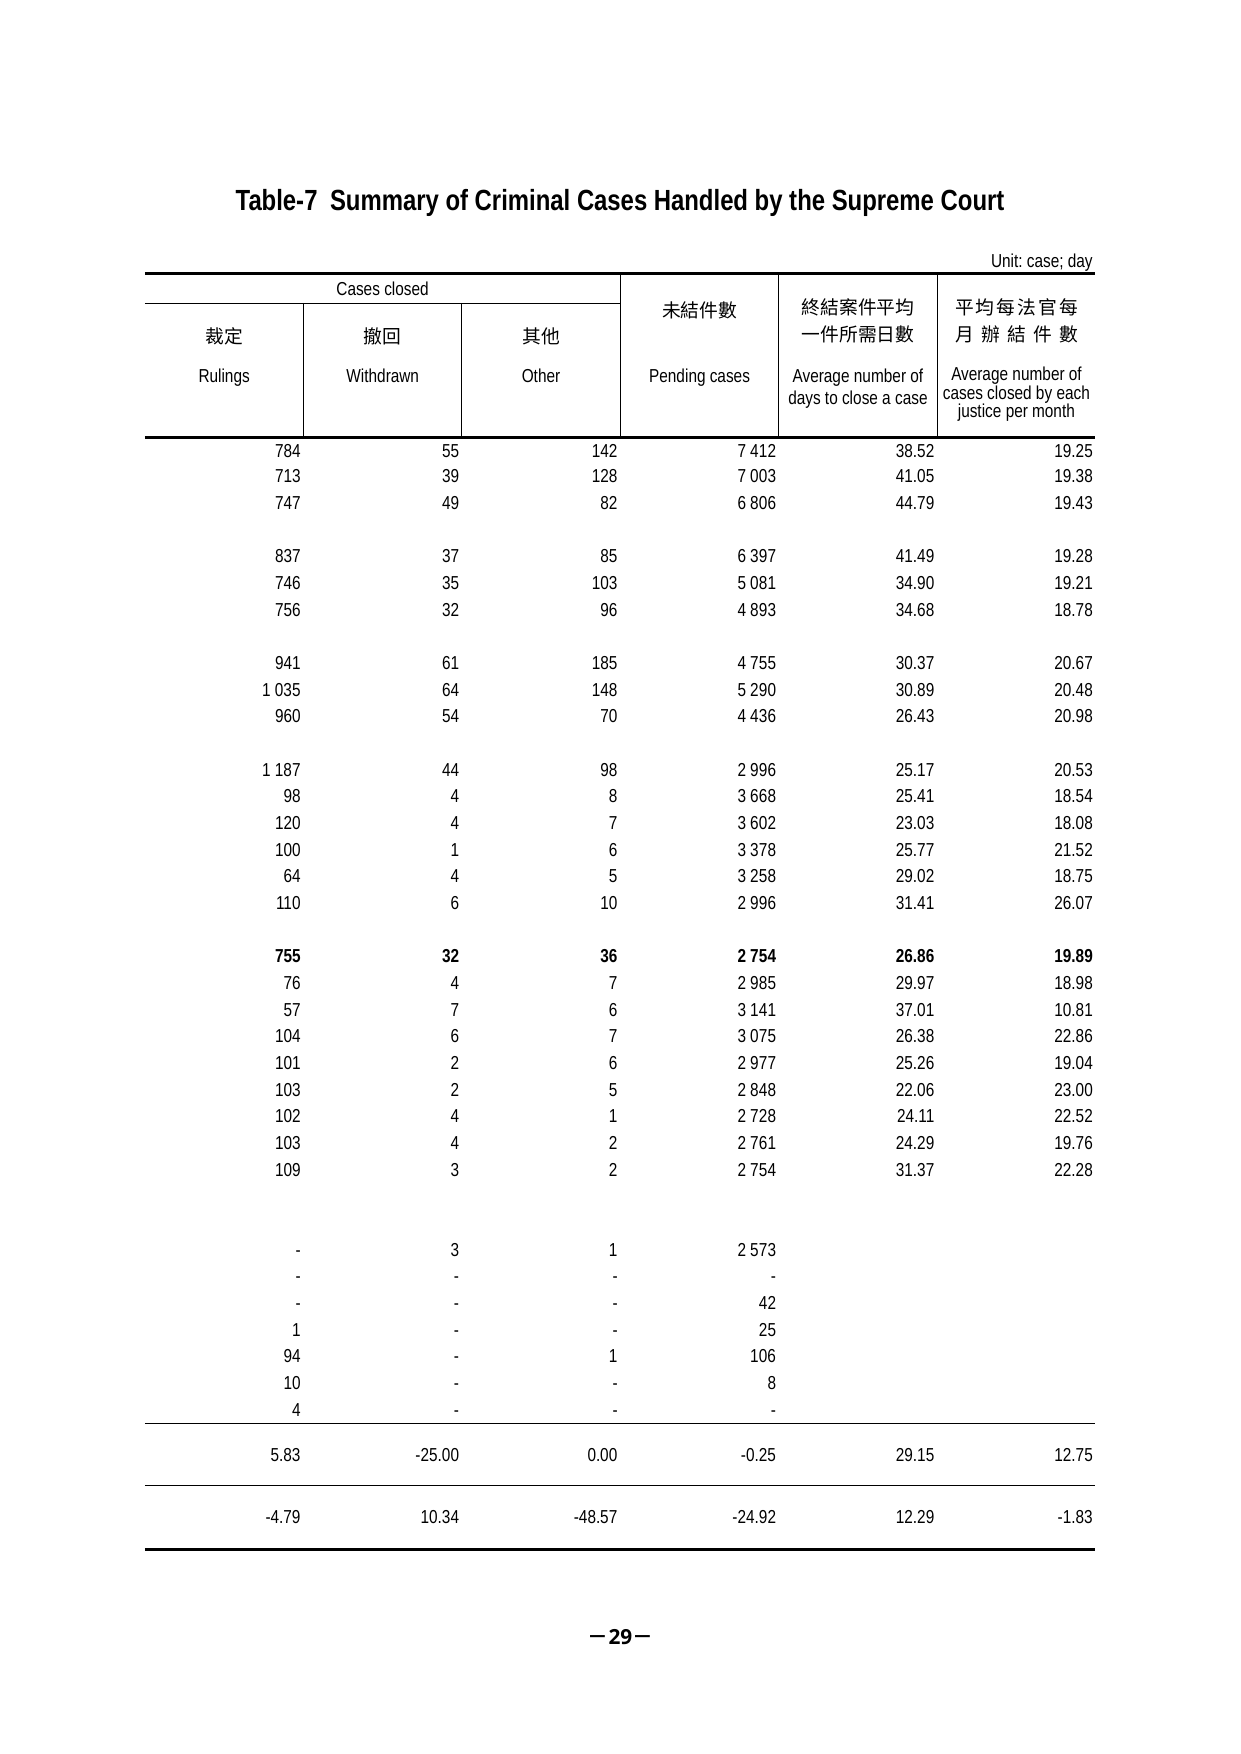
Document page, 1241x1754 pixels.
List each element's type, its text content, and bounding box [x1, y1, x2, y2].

table_cell 裁定 [145, 304, 303, 365]
table_cell [145, 623, 303, 649]
table_cell - [303, 1316, 462, 1343]
table_cell 34.90 [779, 570, 937, 596]
table_cell 6 [462, 836, 620, 863]
table_cell 5 [462, 1076, 620, 1103]
table_cell 18.75 [937, 863, 1095, 889]
table_cell [779, 623, 937, 649]
table_cell 32 [303, 943, 462, 969]
table_cell 6 [303, 1023, 462, 1049]
table_cell 10.81 [937, 996, 1095, 1023]
table_cell 3 378 [620, 836, 778, 863]
table_cell 64 [303, 676, 462, 703]
table_cell - [303, 1343, 462, 1369]
table_cell [620, 916, 778, 943]
table_cell 10.34 [303, 1486, 462, 1548]
table_cell 2 [462, 1130, 620, 1156]
table_cell 18.98 [937, 970, 1095, 996]
table_cell 20.98 [937, 703, 1095, 729]
table_cell 26.38 [779, 1023, 937, 1049]
table_cell Other [462, 365, 620, 436]
table_cell 1 035 [145, 676, 303, 703]
table_cell [937, 1343, 1095, 1369]
table_cell 96 [462, 596, 620, 623]
table_cell 713 [145, 463, 303, 489]
table_cell 42 [620, 1290, 778, 1316]
table_cell [620, 1210, 778, 1236]
table_cell 54 [303, 703, 462, 729]
table_cell 22.06 [779, 1076, 937, 1103]
table_cell [462, 623, 620, 649]
table_cell - [145, 1290, 303, 1316]
table_cell -4.79 [145, 1486, 303, 1548]
table_cell 24.29 [779, 1130, 937, 1156]
table_cell 35 [303, 570, 462, 596]
table_cell 49 [303, 490, 462, 516]
table_cell 22.28 [937, 1156, 1095, 1183]
table_cell 20.67 [937, 650, 1095, 676]
table_cell [620, 623, 778, 649]
table_cell 44.79 [779, 490, 937, 516]
table_cell 110 [145, 890, 303, 916]
table_cell 1 187 [145, 756, 303, 783]
table_cell 2 977 [620, 1050, 778, 1076]
table_cell 25 [620, 1316, 778, 1343]
table_cell 12.75 [937, 1424, 1095, 1485]
table_cell 755 [145, 943, 303, 969]
table_cell 37 [303, 543, 462, 569]
table_cell 3 [303, 1156, 462, 1183]
table_cell 38.52 [779, 439, 937, 463]
table_cell 57 [145, 996, 303, 1023]
table_cell 19.04 [937, 1050, 1095, 1076]
table_cell 784 [145, 439, 303, 463]
table_cell [779, 516, 937, 543]
table_cell [145, 1210, 303, 1236]
table_cell 5 [462, 863, 620, 889]
table_cell 7 [462, 1023, 620, 1049]
table_cell [145, 730, 303, 756]
table_cell -25.00 [303, 1424, 462, 1485]
table_cell [779, 1396, 937, 1423]
table_cell [937, 1183, 1095, 1209]
table_cell 2 996 [620, 890, 778, 916]
table_cell 32 [303, 596, 462, 623]
table_cell 2 [303, 1050, 462, 1076]
table_cell [779, 1236, 937, 1263]
table_cell [145, 1183, 303, 1209]
table_cell 1 [462, 1236, 620, 1263]
table_cell 55 [303, 439, 462, 463]
table_cell 103 [145, 1130, 303, 1156]
table_cell 7 [303, 996, 462, 1023]
table_cell [937, 916, 1095, 943]
table_cell 20.53 [937, 756, 1095, 783]
table_cell Average number of cases closed by each justice per month [938, 365, 1095, 436]
table_cell [779, 1263, 937, 1289]
table_cell 44 [303, 756, 462, 783]
table_cell 2 848 [620, 1076, 778, 1103]
table_cell 7 003 [620, 463, 778, 489]
table_cell 19.89 [937, 943, 1095, 969]
table_cell 103 [145, 1076, 303, 1103]
table_cell 其他 [462, 304, 620, 365]
table_cell - [462, 1290, 620, 1316]
table_header Cases closed [145, 275, 620, 303]
table_cell 12.29 [779, 1486, 937, 1548]
table_cell 746 [145, 570, 303, 596]
table_cell 25.17 [779, 756, 937, 783]
table_cell Pending cases [621, 365, 778, 436]
table_cell 4 [303, 863, 462, 889]
table_cell 26.86 [779, 943, 937, 969]
table_cell 960 [145, 703, 303, 729]
table_cell 22.52 [937, 1103, 1095, 1129]
table_cell 1 [303, 836, 462, 863]
table_cell 25.26 [779, 1050, 937, 1076]
table_cell [620, 516, 778, 543]
table_cell 2 728 [620, 1103, 778, 1129]
table_cell 100 [145, 836, 303, 863]
table_cell 3 075 [620, 1023, 778, 1049]
table_cell [620, 1183, 778, 1209]
table_cell [303, 623, 462, 649]
table_cell 120 [145, 810, 303, 836]
table_cell 3 602 [620, 810, 778, 836]
table_cell 41.05 [779, 463, 937, 489]
table_cell 2 754 [620, 943, 778, 969]
table_cell 30.37 [779, 650, 937, 676]
table_cell 23.03 [779, 810, 937, 836]
table_cell 22.86 [937, 1023, 1095, 1049]
table_cell 6 397 [620, 543, 778, 569]
table_cell [779, 1290, 937, 1316]
table_cell 4 [145, 1396, 303, 1423]
table_cell 6 [462, 1050, 620, 1076]
table_cell 142 [462, 439, 620, 463]
table_cell [462, 916, 620, 943]
table_cell 3 668 [620, 783, 778, 809]
table_cell 4 755 [620, 650, 778, 676]
table_cell [937, 730, 1095, 756]
table_cell 2 [462, 1156, 620, 1183]
text Unit: case; day [148, 250, 1092, 272]
table_cell Rulings [145, 365, 303, 436]
table_cell 2 754 [620, 1156, 778, 1183]
table_cell 18.08 [937, 810, 1095, 836]
table_cell [303, 916, 462, 943]
text Table-7 Summary of Criminal Cases Handled by the Supreme Court [154, 183, 1087, 217]
table_cell 25.77 [779, 836, 937, 863]
table_cell [937, 1210, 1095, 1236]
table_cell 4 436 [620, 703, 778, 729]
table_cell [620, 730, 778, 756]
table_header 未結件數 [621, 275, 778, 365]
table_cell [303, 516, 462, 543]
table_header 平均每法官每月辦結件數 [938, 275, 1095, 365]
table_cell 85 [462, 543, 620, 569]
table_cell [145, 916, 303, 943]
table_cell 31.37 [779, 1156, 937, 1183]
table_cell 24.11 [779, 1103, 937, 1129]
table_cell [462, 1183, 620, 1209]
table_cell 102 [145, 1103, 303, 1129]
table_cell 7 [462, 810, 620, 836]
table_cell -48.57 [462, 1486, 620, 1548]
table_cell 1 [145, 1316, 303, 1343]
table_cell 7 412 [620, 439, 778, 463]
table_cell 837 [145, 543, 303, 569]
table_cell 19.76 [937, 1130, 1095, 1156]
table_cell 756 [145, 596, 303, 623]
table_cell - [303, 1370, 462, 1396]
table_cell 2 996 [620, 756, 778, 783]
table_cell [937, 516, 1095, 543]
table_cell [303, 1210, 462, 1236]
table_cell [779, 1183, 937, 1209]
table_cell - [303, 1290, 462, 1316]
table_cell 4 893 [620, 596, 778, 623]
table_cell [937, 623, 1095, 649]
table_cell - [462, 1396, 620, 1423]
table_cell 61 [303, 650, 462, 676]
table_cell 23.00 [937, 1076, 1095, 1103]
table_cell [779, 916, 937, 943]
table_cell - [462, 1370, 620, 1396]
table_cell [779, 1343, 937, 1369]
table_cell 26.07 [937, 890, 1095, 916]
table_cell 7 [462, 970, 620, 996]
table_cell 8 [620, 1370, 778, 1396]
table_cell [779, 730, 937, 756]
table_cell 30.89 [779, 676, 937, 703]
table_cell - [462, 1263, 620, 1289]
table_cell 6 [462, 996, 620, 1023]
table_cell [303, 730, 462, 756]
table_cell 21.52 [937, 836, 1095, 863]
table_cell 19.28 [937, 543, 1095, 569]
table_cell [937, 1236, 1095, 1263]
table_cell - [303, 1263, 462, 1289]
table_cell 4 [303, 783, 462, 809]
table_cell 19.25 [937, 439, 1095, 463]
table_cell 2 [303, 1076, 462, 1103]
table_cell [937, 1396, 1095, 1423]
table_cell 19.21 [937, 570, 1095, 596]
table_cell 4 [303, 970, 462, 996]
table_cell [462, 730, 620, 756]
table_cell - [462, 1316, 620, 1343]
table_cell 39 [303, 463, 462, 489]
table_cell Withdrawn [304, 365, 461, 436]
table_cell 撤回 [304, 304, 461, 365]
table_cell 76 [145, 970, 303, 996]
table_cell 3 258 [620, 863, 778, 889]
table_cell 5.83 [145, 1424, 303, 1485]
table_cell 25.41 [779, 783, 937, 809]
table_cell [462, 516, 620, 543]
table_cell 109 [145, 1156, 303, 1183]
table_cell 2 573 [620, 1236, 778, 1263]
table_cell -24.92 [620, 1486, 778, 1548]
table_cell 18.78 [937, 596, 1095, 623]
table_cell 106 [620, 1343, 778, 1369]
table_cell 29.02 [779, 863, 937, 889]
table_cell 103 [462, 570, 620, 596]
table_cell 0.00 [462, 1424, 620, 1485]
table_cell - [620, 1263, 778, 1289]
table_cell 64 [145, 863, 303, 889]
table_cell 10 [462, 890, 620, 916]
table_cell 37.01 [779, 996, 937, 1023]
table_cell -1.83 [937, 1486, 1095, 1548]
table_cell 4 [303, 810, 462, 836]
table_cell 19.43 [937, 490, 1095, 516]
table_cell 26.43 [779, 703, 937, 729]
table_cell -0.25 [620, 1424, 778, 1485]
table_cell [303, 1183, 462, 1209]
table_cell 94 [145, 1343, 303, 1369]
table_cell 29.97 [779, 970, 937, 996]
table_cell 2 985 [620, 970, 778, 996]
table_cell 3 [303, 1236, 462, 1263]
table_cell 70 [462, 703, 620, 729]
table_cell 10 [145, 1370, 303, 1396]
table_cell 98 [462, 756, 620, 783]
table_cell 104 [145, 1023, 303, 1049]
table_cell 18.54 [937, 783, 1095, 809]
table_cell 8 [462, 783, 620, 809]
table_cell 20.48 [937, 676, 1095, 703]
table_header 終結案件平均一件所需日數 [779, 275, 937, 365]
table_cell 6 806 [620, 490, 778, 516]
table_cell 941 [145, 650, 303, 676]
table_cell 6 [303, 890, 462, 916]
table_cell [937, 1316, 1095, 1343]
table_cell 1 [462, 1103, 620, 1129]
table_cell 29.15 [779, 1424, 937, 1485]
table_cell [145, 516, 303, 543]
table_cell 148 [462, 676, 620, 703]
table_cell 41.49 [779, 543, 937, 569]
table_cell 31.41 [779, 890, 937, 916]
table_cell 185 [462, 650, 620, 676]
table_cell 82 [462, 490, 620, 516]
table_cell 4 [303, 1103, 462, 1129]
table_cell 34.68 [779, 596, 937, 623]
table_cell [937, 1370, 1095, 1396]
table_cell 4 [303, 1130, 462, 1156]
table_cell 5 290 [620, 676, 778, 703]
table_cell 101 [145, 1050, 303, 1076]
table_cell Average number of days to close a case [779, 365, 937, 436]
table_cell 98 [145, 783, 303, 809]
table_cell [779, 1370, 937, 1396]
table_cell 36 [462, 943, 620, 969]
table_cell 128 [462, 463, 620, 489]
table_cell 3 141 [620, 996, 778, 1023]
table_cell [937, 1263, 1095, 1289]
table_cell 2 761 [620, 1130, 778, 1156]
table_cell [779, 1210, 937, 1236]
table_cell [462, 1210, 620, 1236]
table_cell - [145, 1263, 303, 1289]
table_cell - [303, 1396, 462, 1423]
table_cell 1 [462, 1343, 620, 1369]
table_cell [937, 1290, 1095, 1316]
table_cell 5 081 [620, 570, 778, 596]
table_cell 19.38 [937, 463, 1095, 489]
table_cell [779, 1316, 937, 1343]
table_cell - [145, 1236, 303, 1263]
table_cell 747 [145, 490, 303, 516]
table_cell - [620, 1396, 778, 1423]
